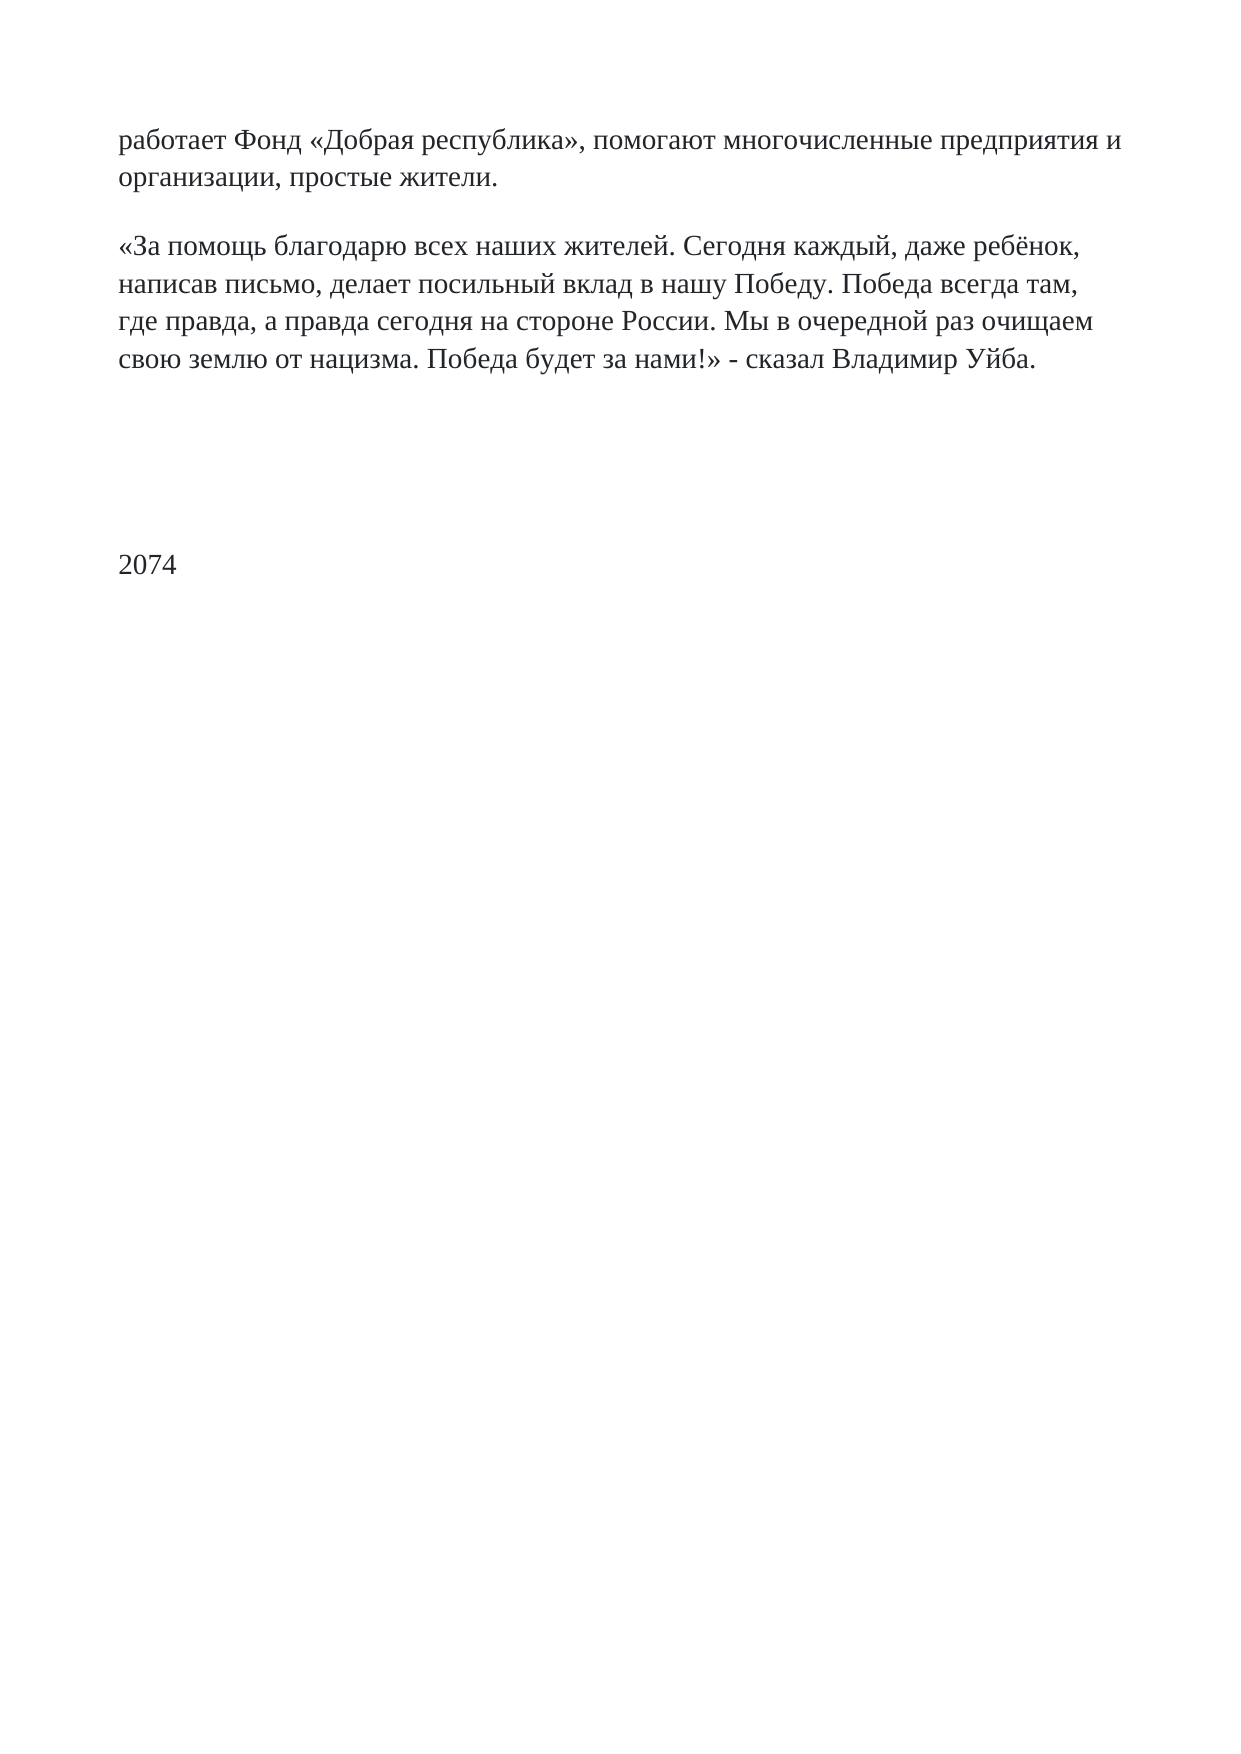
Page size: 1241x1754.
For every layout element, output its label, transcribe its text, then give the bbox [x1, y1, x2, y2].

text «За помощь благодарю всех наших жителей. Сегодня каждый, даже ребёнок, написав письмо, делает посильный вклад в нашу Победу. Победа всегда там, где правда, а правда сегодня на стороне России. Мы в очередной раз очищаем свою землю от нацизма. Победа будет за нами!» - сказал Владимир Уйба. [118, 224, 1122, 374]
text 2074 [118, 543, 1122, 581]
text работает Фонд «Добрая республика», помогают многочисленные предприятия и организации, простые жители. [118, 118, 1122, 193]
